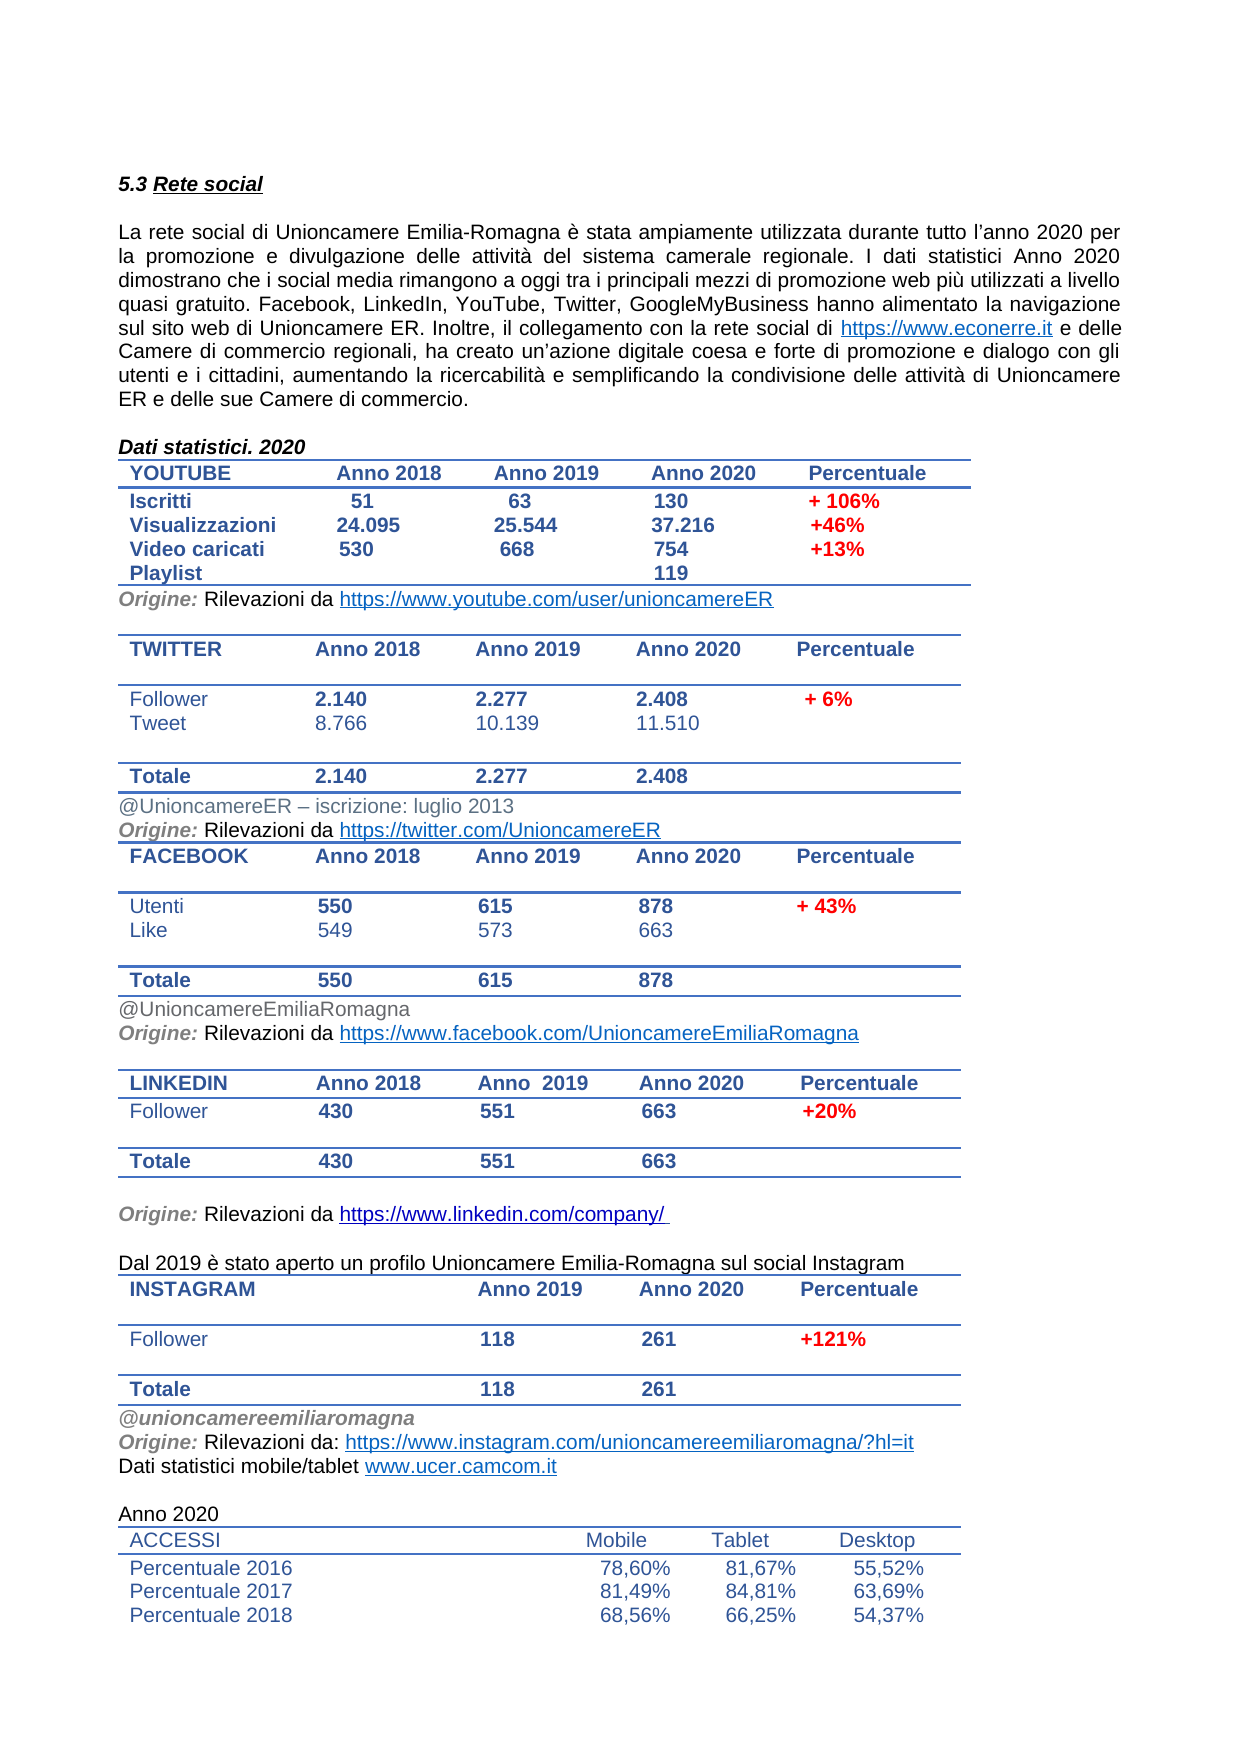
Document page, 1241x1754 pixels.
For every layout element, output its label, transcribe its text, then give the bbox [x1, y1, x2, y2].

table_header Anno 2019 [466, 1276, 627, 1324]
table_cell 2.277 10.139 [464, 686, 624, 734]
table_cell 878 [624, 968, 785, 995]
table_header LINKEDIN [118, 1071, 304, 1097]
table_header INSTAGRAM [118, 1276, 304, 1324]
table_header Anno 2019 [464, 844, 624, 891]
table_cell 551 [466, 1099, 627, 1147]
table_cell 878 663 [624, 894, 785, 965]
table_header Anno 2020 [640, 461, 797, 486]
table_header Percentuale [785, 844, 961, 891]
table_header Anno 2019 [483, 461, 639, 486]
table_cell 261 [628, 1326, 789, 1374]
subtitle La rete social di Unioncamere Emilia-Romagna è stata ampiamente utilizzata durante tutto l’anno 2020 per la promozione e divulgazione delle attività del sistema camerale regionale. I dati statistici Anno 2020 dimostrano che i social media rimangono a oggi tra i principali mezzi di promozione web più utilizzati a livello quasi gratuito. Facebook, LinkedIn, YouTube, Twitter, GoogleMyBusiness hanno alimentato la navigazione sul sito web di Unioncamere ER. Inoltre, il collegamento con la rete social di https://www.econerre.it e delle Camere di commercio regionali, ha creato un’azione digitale coesa e forte di promozione e dialogo con gli utenti e i cittadini, aumentando la ricercabilità e semplificando la condivisione delle attività di Unioncamere ER e delle sue Camere di commercio. [118, 219, 1122, 411]
table_cell 551 [466, 1149, 627, 1176]
table_cell 430 [304, 1099, 466, 1147]
table_cell 2.140 [304, 764, 464, 791]
table_header Percentuale [797, 461, 971, 486]
text @unioncamereemiliaromagna [118, 1406, 1122, 1430]
table_cell 615 [464, 968, 624, 995]
text @UnioncamereEmiliaRomagna [118, 997, 1122, 1021]
text Origine: Rilevazioni da https://www.youtube.com/user/unioncamereER [118, 586, 1122, 610]
table_cell 63 25.544 668 [483, 489, 639, 584]
table_cell +121% [789, 1326, 961, 1374]
table_header Anno 2018 [304, 1071, 466, 1097]
table_cell 78,60% 81,49% 68,56% [574, 1555, 700, 1627]
table_cell + 43% [785, 894, 961, 965]
table_cell 2.408 11.510 [624, 686, 785, 734]
table_header Anno 2019 [466, 1071, 627, 1097]
table_cell [118, 734, 304, 762]
table_cell 2.140 8.766 [304, 686, 464, 734]
table_cell 550 549 [304, 894, 464, 965]
table_header Anno 2020 [628, 1071, 789, 1097]
table_header [449, 1528, 574, 1553]
text Origine: Rilevazioni da: https://www.instagram.com/unioncamereemiliaromagna/?hl=it [118, 1430, 1122, 1454]
table_cell 55,52% 63,69% 54,37% [828, 1555, 961, 1627]
text Origine: Rilevazioni da https://www.linkedin.com/company/ [118, 1202, 1122, 1226]
table_header Anno 2020 [624, 844, 785, 891]
table_cell 2.277 [464, 764, 624, 791]
table_cell Totale [118, 1376, 304, 1404]
table_cell [789, 1376, 961, 1404]
table_header Mobile [574, 1528, 700, 1553]
text @UnioncamereER – iscrizione: luglio 2013 [118, 793, 1122, 817]
table_cell [449, 1555, 574, 1627]
table_cell Percentuale 2016 Percentuale 2017 Percentuale 2018 [118, 1555, 449, 1627]
table_cell [785, 764, 961, 791]
table_cell [464, 734, 624, 762]
table_cell 615 573 [464, 894, 624, 965]
table_cell [789, 1149, 961, 1176]
table_header Anno 2018 [304, 844, 464, 891]
table_header FACEBOOK [118, 844, 304, 891]
table_cell [304, 1326, 466, 1374]
table_cell Iscritti Visualizzazioni Video caricati Playlist [118, 489, 325, 584]
table_cell 51 24.095 530 [325, 489, 482, 584]
table_cell [304, 734, 464, 762]
table_header Percentuale [789, 1071, 961, 1097]
table_header Anno 2020 [624, 636, 785, 684]
table_cell [785, 734, 961, 762]
subtitle Dati statistici. 2020 [118, 435, 1122, 459]
table_cell + 6% [785, 686, 961, 734]
table_header TWITTER [118, 636, 304, 684]
table_cell 430 [304, 1149, 466, 1176]
table_cell 2.408 [624, 764, 785, 791]
table_cell 118 [466, 1326, 627, 1374]
table_header Percentuale [785, 636, 961, 684]
table_cell Totale [118, 764, 304, 791]
table_cell Follower [118, 1099, 304, 1147]
table_cell 663 [628, 1099, 789, 1147]
table_header Anno 2018 [304, 636, 464, 684]
table_header Percentuale [789, 1276, 961, 1324]
table_header YOUTUBE [118, 461, 325, 486]
table_header [304, 1276, 466, 1324]
table_cell Follower [118, 1326, 304, 1374]
table_cell 81,67% 84,81% 66,25% [700, 1555, 828, 1627]
text Anno 2020 [118, 1502, 1122, 1526]
table_cell + 106% +46% +13% [797, 489, 971, 584]
table_cell Follower Tweet [118, 686, 304, 734]
table_cell 663 [628, 1149, 789, 1176]
table_header Anno 2018 [325, 461, 482, 486]
table_cell 130 37.216 754 119 [640, 489, 797, 584]
table_cell 118 [466, 1376, 627, 1404]
table_cell Utenti Like [118, 894, 304, 965]
table_header Desktop [828, 1528, 961, 1553]
text Dati statistici mobile/tablet www.ucer.camcom.it [118, 1454, 1122, 1478]
table_cell 550 [304, 968, 464, 995]
text Origine: Rilevazioni da https://twitter.com/UnioncamereER [118, 817, 1122, 841]
table_cell Totale [118, 968, 304, 995]
text Origine: Rilevazioni da https://www.facebook.com/UnioncamereEmiliaRomagna [118, 1021, 1122, 1045]
table_header Tablet [700, 1528, 828, 1553]
table_cell [785, 968, 961, 995]
table_cell [624, 734, 785, 762]
table_cell +20% [789, 1099, 961, 1147]
text 5.3 Rete social [118, 172, 1122, 196]
table_header Anno 2020 [628, 1276, 789, 1324]
table_header ACCESSI [118, 1528, 449, 1553]
table_header Anno 2019 [464, 636, 624, 684]
table_cell Totale [118, 1149, 304, 1176]
text Dal 2019 è stato aperto un profilo Unioncamere Emilia-Romagna sul social Instagram [118, 1250, 1122, 1274]
table_cell 261 [628, 1376, 789, 1404]
table_cell [304, 1376, 466, 1404]
